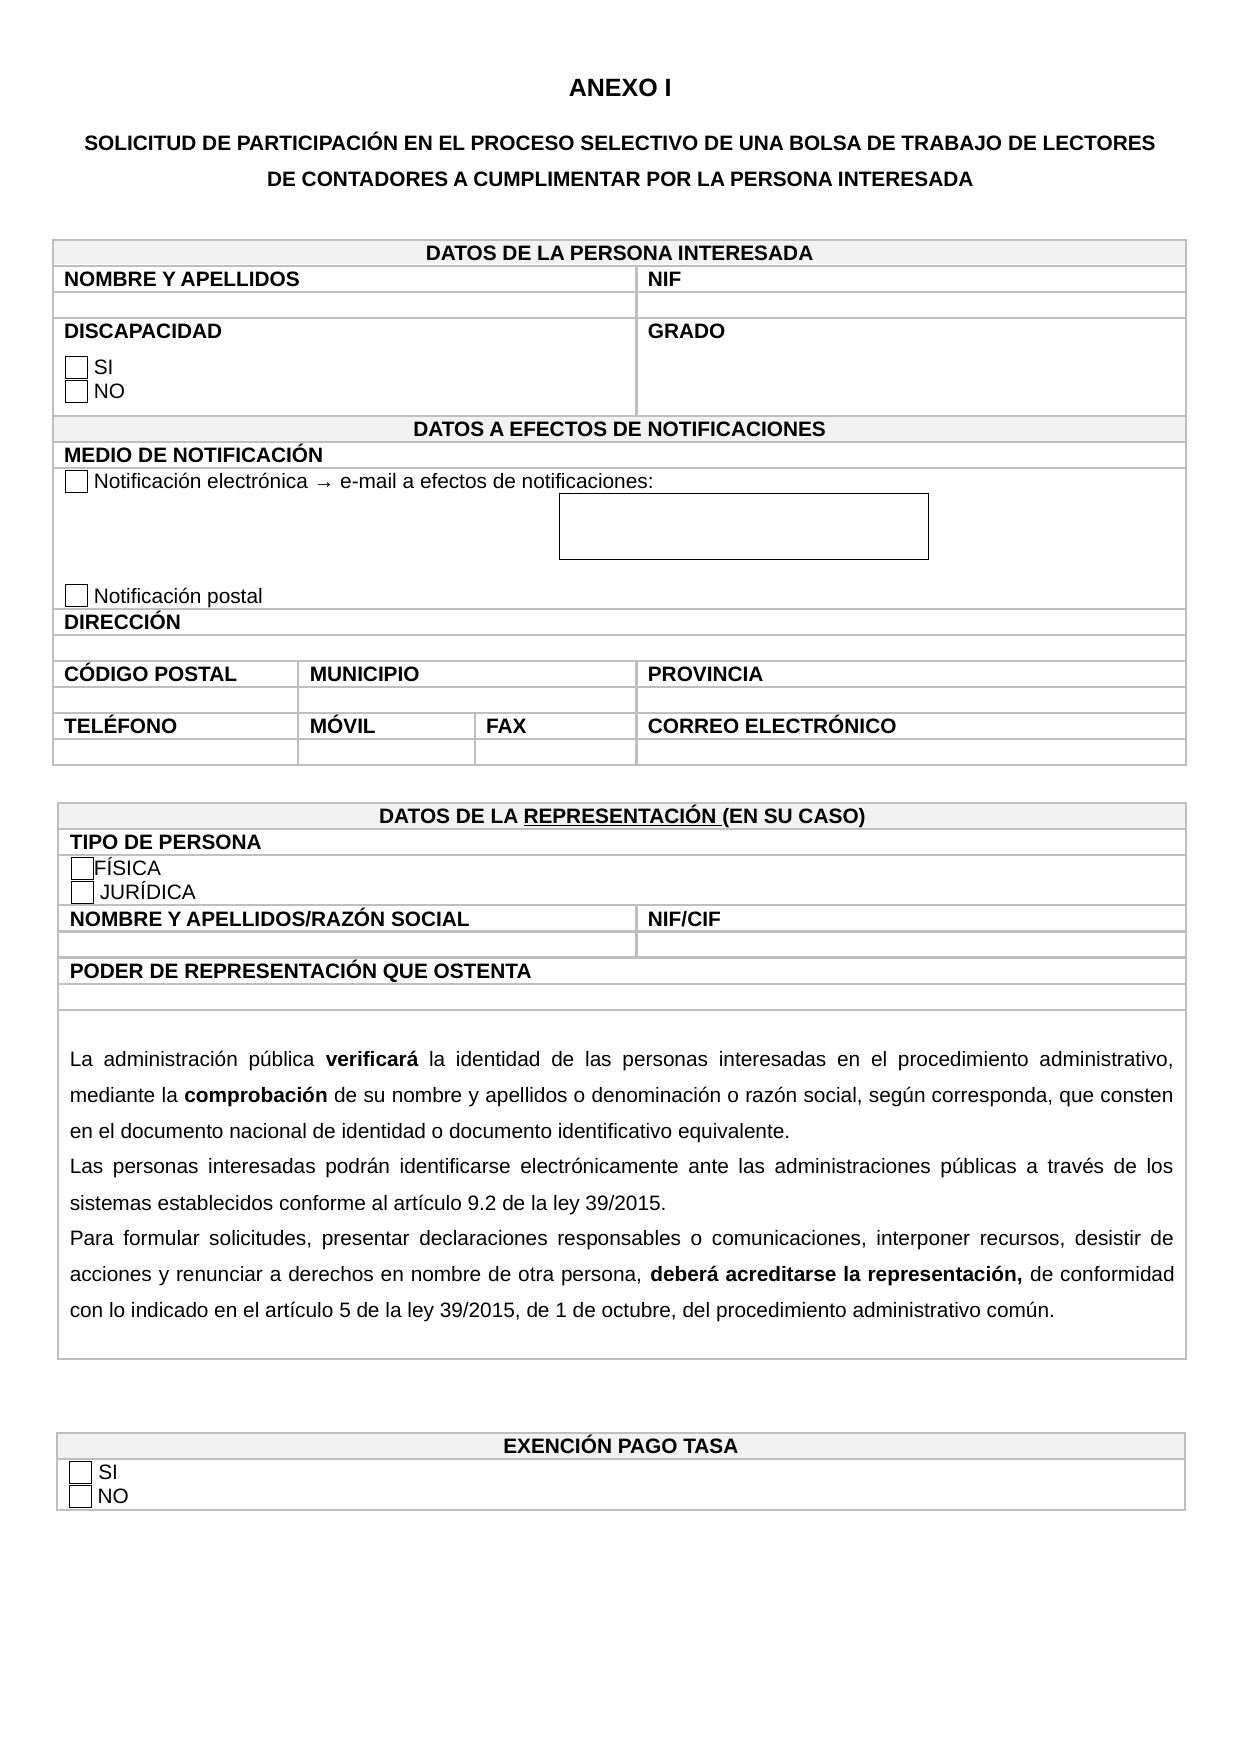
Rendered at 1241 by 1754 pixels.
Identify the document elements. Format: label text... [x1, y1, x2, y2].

table_cell CORREO ELECTRÓNICO [638, 714, 1185, 738]
table_cell DATOS A EFECTOS DE NOTIFICACIONES [54, 417, 1185, 441]
table_cell MEDIO DE NOTIFICACIÓN [54, 443, 1185, 467]
table_cell NOMBRE Y APELLIDOS [54, 267, 635, 291]
table_cell Notificación electrónica → e-mail a efectos de notificaciones: Notificación postal [54, 469, 1185, 608]
table_cell SI NO [58, 1460, 1184, 1508]
table_cell NOMBRE Y APELLIDOS/RAZÓN SOCIAL [59, 906, 635, 930]
table_cell CÓDIGO POSTAL [54, 662, 297, 686]
table_cell FÍSICA JURÍDICA [59, 856, 1185, 904]
table_header DATOS DE LA REPRESENTACIÓN (EN SU CASO) [59, 804, 1185, 828]
table_cell NIF [638, 267, 1185, 291]
table_cell La administración pública verificará la identidad de las personas interesadas en el procedimiento administrativo, mediante la comprobación de su nombre y apellidos o denominación o razón social, según corresponda, que consten en el documento nacional de identidad o documento identificativo equivalente. Las personas interesadas podrán identificarse electrónicamente ante las administraciones públicas a través de los sistemas establecidos conforme al artículo 9.2 de la ley 39/2015. Para formular solicitudes, presentar declaraciones responsables o comunicaciones, interponer recursos, desistir de acciones y renunciar a derechos en nombre de otra persona, deberá acreditarse la representación, de conformidad con lo indicado en el artículo 5 de la ley 39/2015, de 1 de octubre, del procedimiento administrativo común. [59, 1011, 1185, 1358]
table_cell [54, 293, 635, 317]
table_cell [299, 740, 474, 764]
table_cell GRADO [638, 319, 1185, 414]
table_header DATOS DE LA PERSONA INTERESADA [54, 241, 1185, 264]
table_cell [54, 688, 297, 712]
table_cell PROVINCIA [638, 662, 1185, 686]
table_cell [638, 740, 1185, 764]
table_cell [299, 688, 635, 712]
table_cell [638, 688, 1185, 712]
table_cell NIF/CIF [638, 906, 1185, 930]
table_cell [54, 636, 1185, 660]
table_cell [638, 933, 1185, 956]
table_cell DISCAPACIDAD SI NO [54, 319, 635, 414]
table_cell TELÉFONO [54, 714, 297, 738]
table_cell [59, 933, 635, 956]
table_header [560, 494, 928, 558]
table_cell [54, 740, 297, 764]
table_cell [476, 740, 635, 764]
table_cell FAX [476, 714, 635, 738]
table_cell [638, 293, 1185, 317]
text ANEXO I [75, 73, 1165, 102]
table_cell PODER DE REPRESENTACIÓN QUE OSTENTA [59, 959, 1185, 982]
table_cell MÓVIL [299, 714, 474, 738]
table_cell TIPO DE PERSONA [59, 830, 1185, 854]
table_cell MUNICIPIO [299, 662, 635, 686]
table_cell DIRECCIÓN [54, 610, 1185, 634]
table_header EXENCIÓN PAGO TASA [58, 1434, 1184, 1458]
table_cell [59, 985, 1185, 1008]
text SOLICITUD DE PARTICIPACIÓN EN EL PROCESO SELECTIVO DE UNA BOLSA DE TRABAJO DE LECTORES DE CONTADORES A CUMPLIMENTAR POR LA PERSONA INTERESADA [75, 131, 1165, 191]
